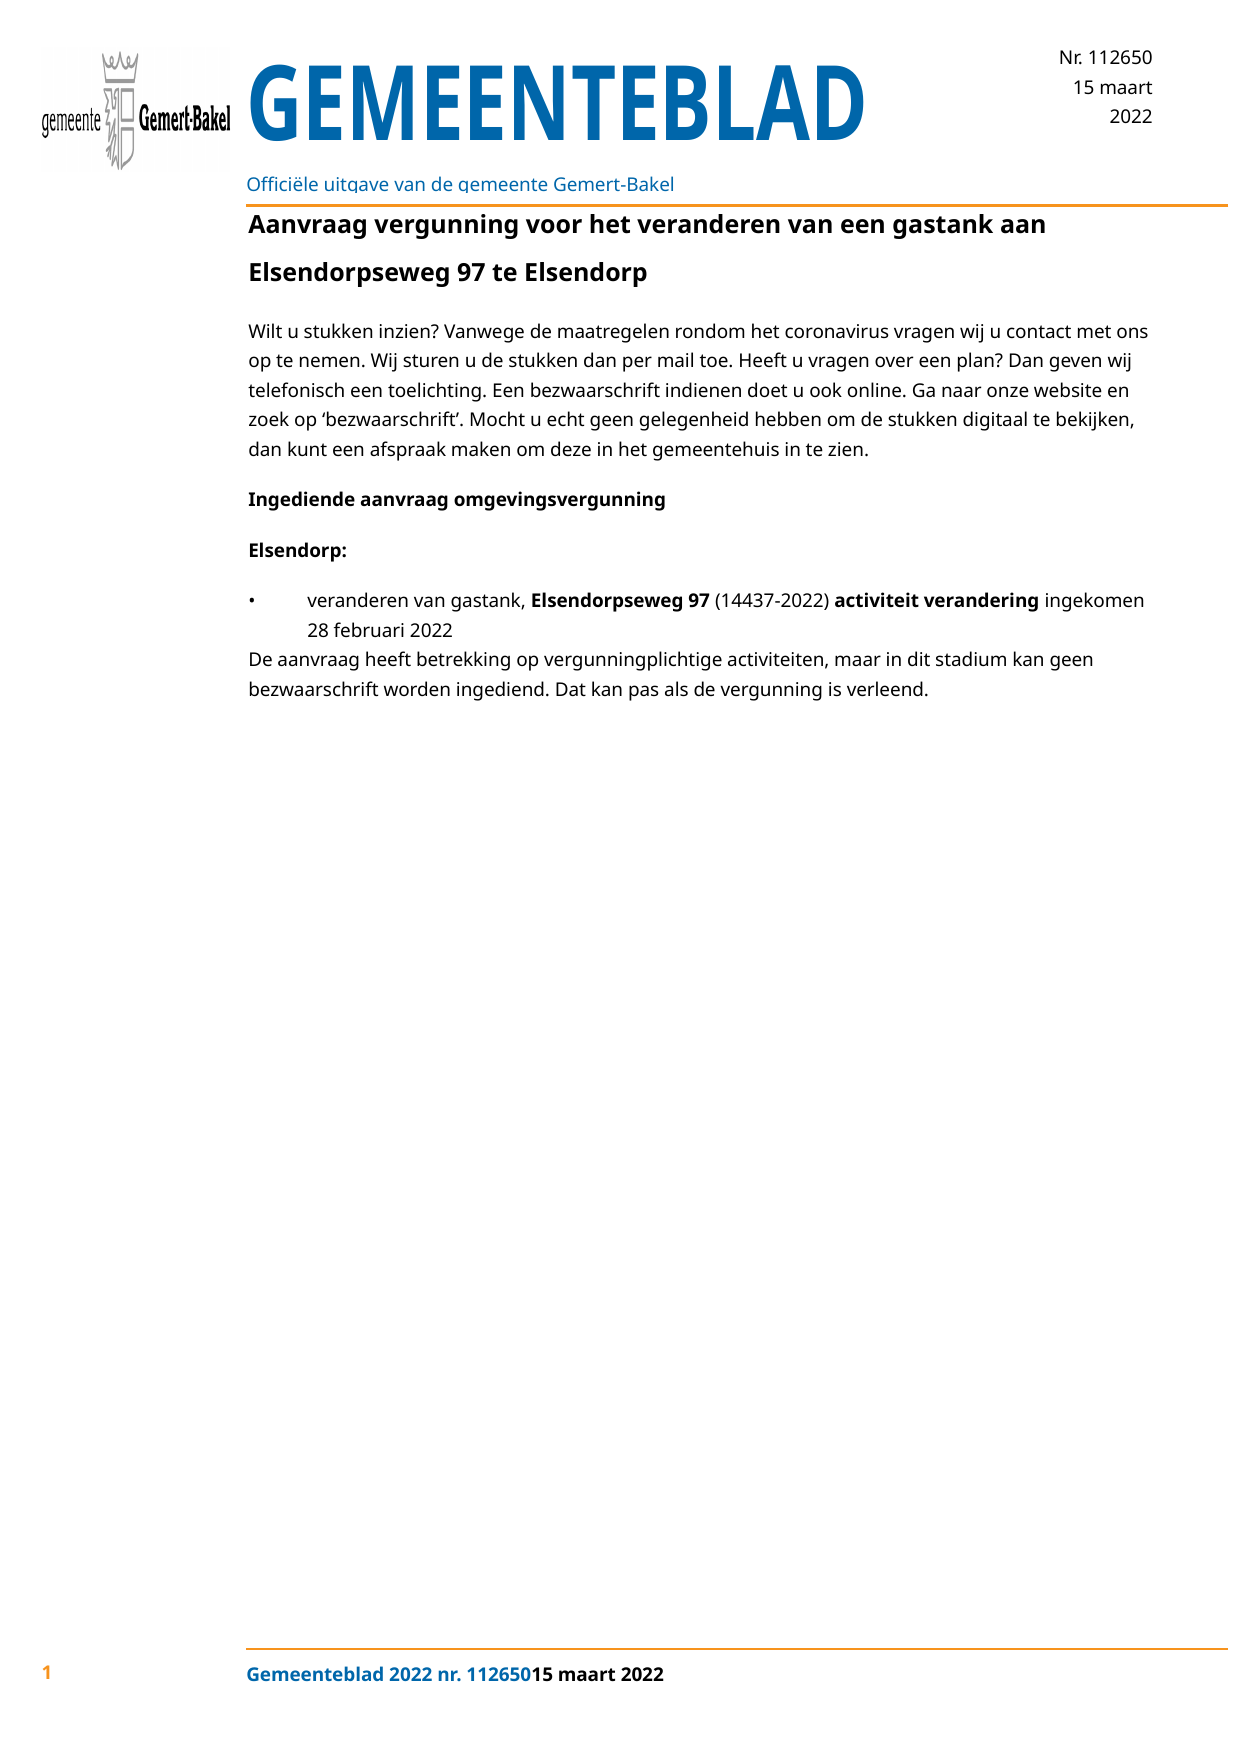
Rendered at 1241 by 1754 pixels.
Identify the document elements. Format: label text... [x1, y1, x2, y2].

text Elsendorp: [248, 537, 1152, 563]
text Aanvraag vergunning voor het veranderen van een gastank aan Elsendorpseweg 97 te Elsendorp [248, 207, 1152, 288]
text Ingediende aanvraag omgevingsvergunning [248, 487, 1152, 512]
picture [41, 47, 231, 172]
text Wilt u stukken inzien? Vanwege de maatregelen rondom het coronavirus vragen wij u contact met ons op te nemen. Wij sturen u de stukken dan per mail toe. Heeft u vragen over een plan? Dan geven wij telefonisch een toelichting. Een bezwaarschrift indienen doet u ook online. Ga naar onze website en zoek op ‘bezwaarschrift’. Mocht u echt geen gelegenheid hebben om de stukken digitaal te bekijken, dan kunt een afspraak maken om deze in het gemeentehuis in te zien. [248, 318, 1152, 462]
text De aanvraag heeft betrekking op vergunningplichtige activiteiten, maar in dit stadium kan geen bezwaarschrift worden ingediend. Dat kan pas als de vergunning is verleend. [248, 647, 1152, 702]
list veranderen van gastank, Elsendorpseweg 97 (14437-2022) activiteit verandering ingekomen 28 februari 2022 [248, 587, 1152, 643]
